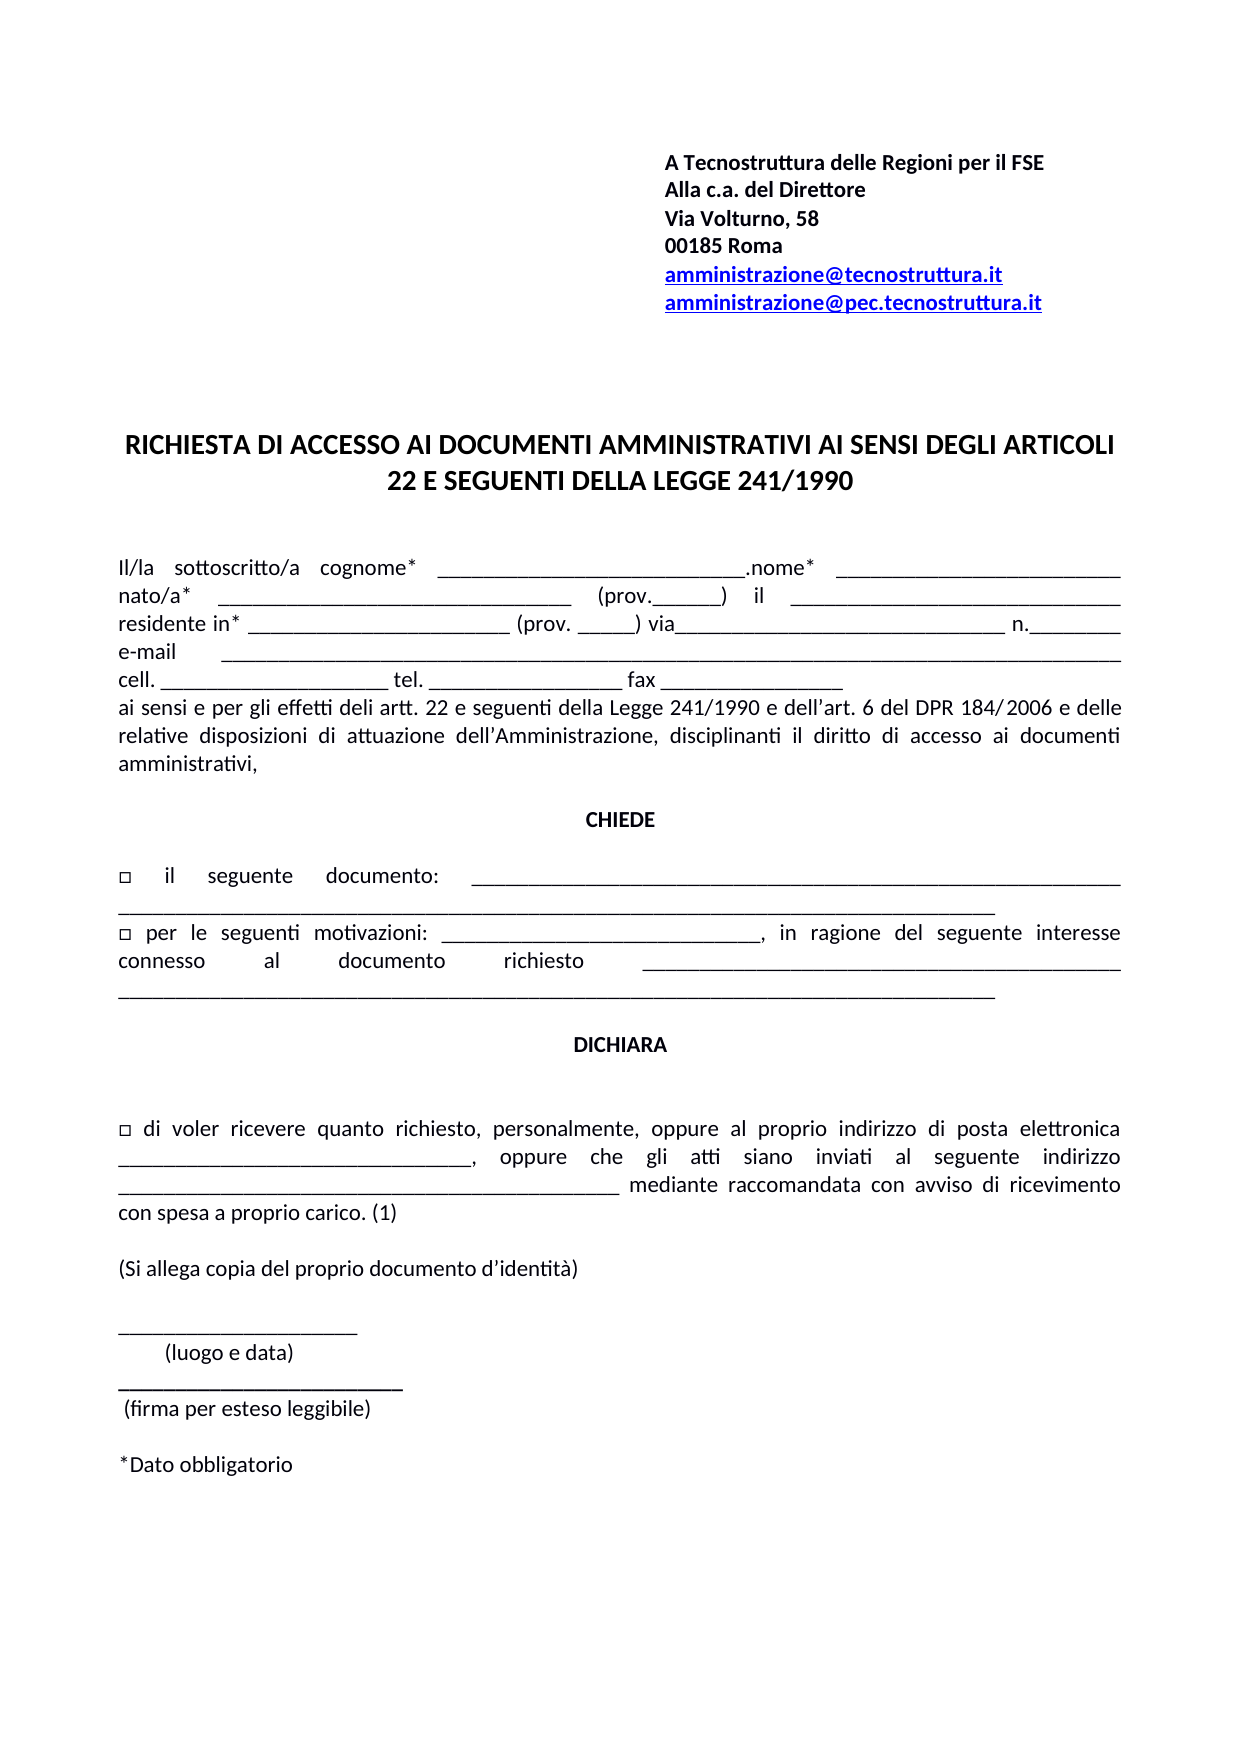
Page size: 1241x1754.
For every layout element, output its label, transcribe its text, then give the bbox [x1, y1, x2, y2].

text ai sensi e per gli effetti deli artt. 22 e seguenti della Legge 241/1990 e dell’art. 6 del DPR 184/2006 e delle relative disposizioni di attuazione dell’Amministrazione, disciplinanti il diritto di accesso ai documenti amministrativi, [118, 693, 1122, 778]
text Via Volturno, 58 [664, 204, 1122, 232]
text (firma per esteso leggibile) [118, 1394, 1122, 1422]
text amministrazione@tecnostruttura.it [664, 260, 1122, 288]
text A Tecnostruttura delle Regioni per il FSE [664, 148, 1122, 176]
text DICHIARA [118, 1030, 1122, 1058]
text (Si allega copia del proprio documento d’identità) [118, 1254, 1122, 1282]
text RICHIESTA DI ACCESSO AI DOCUMENTI AMMINISTRATIVI AI SENSI DEGLI ARTICOLI 22 E SEGUENTI DELLA LEGGE 241/1990 [118, 426, 1122, 497]
text (luogo e data) [118, 1338, 1122, 1366]
text □ il seguente documento: _________________________________________________________ _____________________________________________________________________________ [118, 862, 1122, 918]
text Il/la sottoscritto/a cognome* ___________________________.nome* _________________________ nato/a* _______________________________ (prov.______) il _____________________________ residente in* _______________________ (prov. _____) via_____________________________ n.________ e-mail _______________________________________________________________________________ cell. ____________________ tel. _________________ fax ________________ [118, 553, 1122, 693]
text 00185 Roma [664, 232, 1122, 260]
text _____________________ [118, 1310, 1122, 1338]
text *Dato obbligatorio [118, 1450, 1122, 1478]
text □ per le seguenti motivazioni: ____________________________, in ragione del seguente interesse connesso al documento richiesto __________________________________________ _____________________________________________________________________________ [118, 918, 1122, 1002]
text □ di voler ricevere quanto richiesto, personalmente, oppure al proprio indirizzo di posta elettronica _______________________________, oppure che gli atti siano inviati al seguente indirizzo ____________________________________________ mediante raccomandata con avviso di ricevimento con spesa a proprio carico. (1) [118, 1114, 1122, 1226]
text CHIEDE [118, 806, 1122, 834]
text Alla c.a. del Direttore [664, 176, 1122, 204]
text _________________________ [118, 1366, 1122, 1394]
text amministrazione@pec.tecnostruttura.it [664, 288, 1122, 316]
